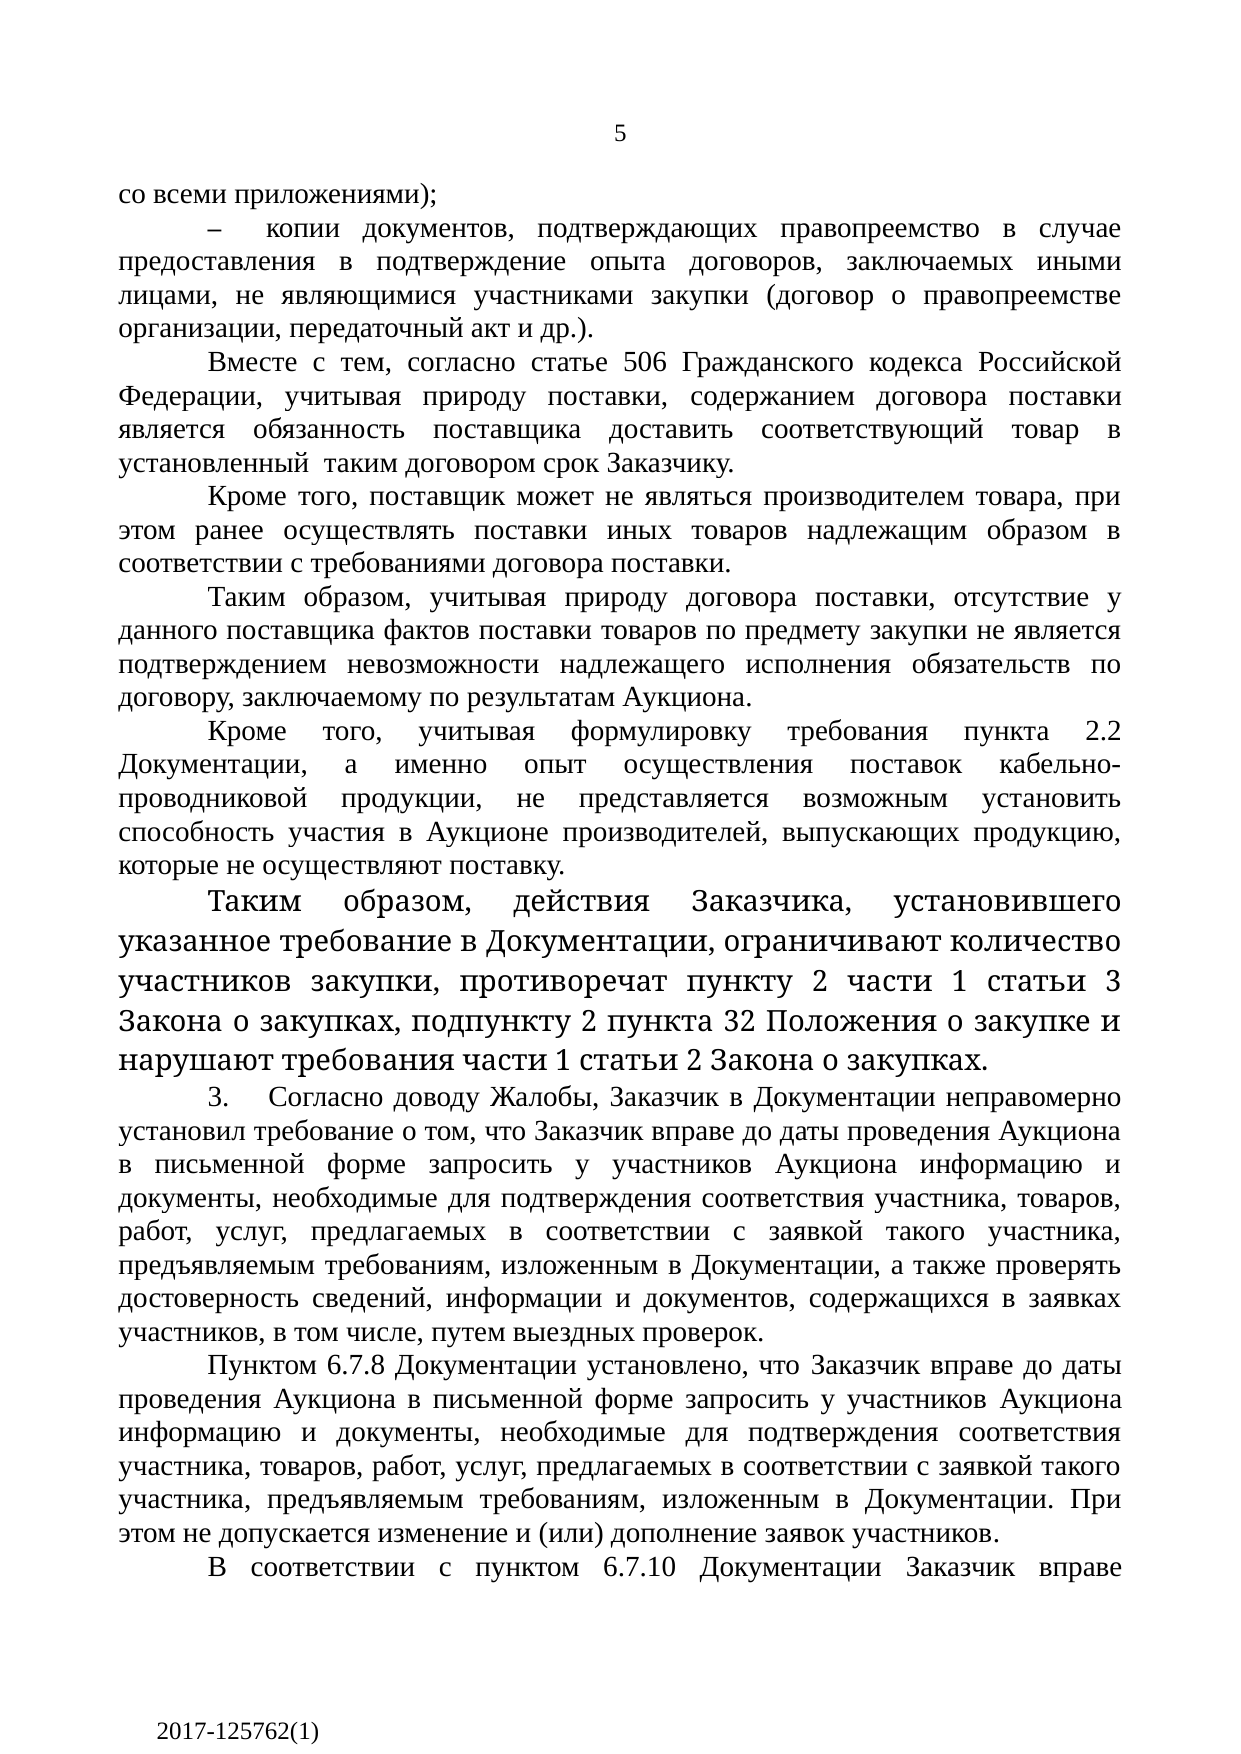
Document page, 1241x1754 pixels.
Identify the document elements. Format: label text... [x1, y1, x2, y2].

text Таким образом, действия Заказчика, установившего указанное требование в Документации, ограничивают количество участников закупки, противоречат пункту 2 части 1 статьи 3 Закона о закупках, подпункту 2 пункта 32 Положения о закупке и нарушают требования части 1 статьи 2 Закона о закупках. [118, 881, 1122, 1079]
list Согласно доводу Жалобы, Заказчик в Документации неправомерно установил требование о том, что Заказчик вправе до даты проведения Аукциона в письменной форме запросить у участников Аукциона информацию и документы, необходимые для подтверждения соответствия участника, товаров, работ, услуг, предлагаемых в соответствии с заявкой такого участника, предъявляемым требованиям, изложенным в Документации, а также проверять достоверность сведений, информации и документов, содержащихся в заявках участников, в том числе, путем выездных проверок. [118, 1079, 1122, 1347]
text В соответствии с пунктом 6.7.10 Документации Заказчик вправе [118, 1549, 1122, 1582]
text Кроме того, поставщик может не являться производителем товара, при этом ранее осуществлять поставки иных товаров надлежащим образом в соответствии с требованиями договора поставки. [118, 478, 1122, 579]
text Кроме того, учитывая формулировку требования пункта 2.2 Документации, а именно опыт осуществления поставок кабельно-проводниковой продукции, не представляется возможным установить способность участия в Аукционе производителей, выпускающих продукцию, которые не осуществляют поставку. [118, 713, 1122, 881]
text Таким образом, учитывая природу договора поставки, отсутствие у данного поставщика фактов поставки товаров по предмету закупки не является подтверждением невозможности надлежащего исполнения обязательств по договору, заключаемому по результатам Аукциона. [118, 579, 1122, 713]
list копии документов, подтверждающих правопреемство в случае предоставления в подтверждение опыта договоров, заключаемых иными лицами, не являющимися участниками закупки (договор о правопреемстве организации, передаточный акт и др.). [118, 210, 1122, 344]
text Вместе с тем, согласно статье 506 Гражданского кодекса Российской Федерации, учитывая природу поставки, содержанием договора поставки является обязанность поставщика доставить соответствующий товар в установленный таким договором срок Заказчику. [118, 344, 1122, 478]
list со всеми приложениями); [118, 176, 1122, 210]
text Пунктом 6.7.8 Документации установлено, что Заказчик вправе до даты проведения Аукциона в письменной форме запросить у участников Аукциона информацию и документы, необходимые для подтверждения соответствия участника, товаров, работ, услуг, предлагаемых в соответствии с заявкой такого участника, предъявляемым требованиям, изложенным в Документации. При этом не допускается изменение и (или) дополнение заявок участников. [118, 1347, 1122, 1549]
